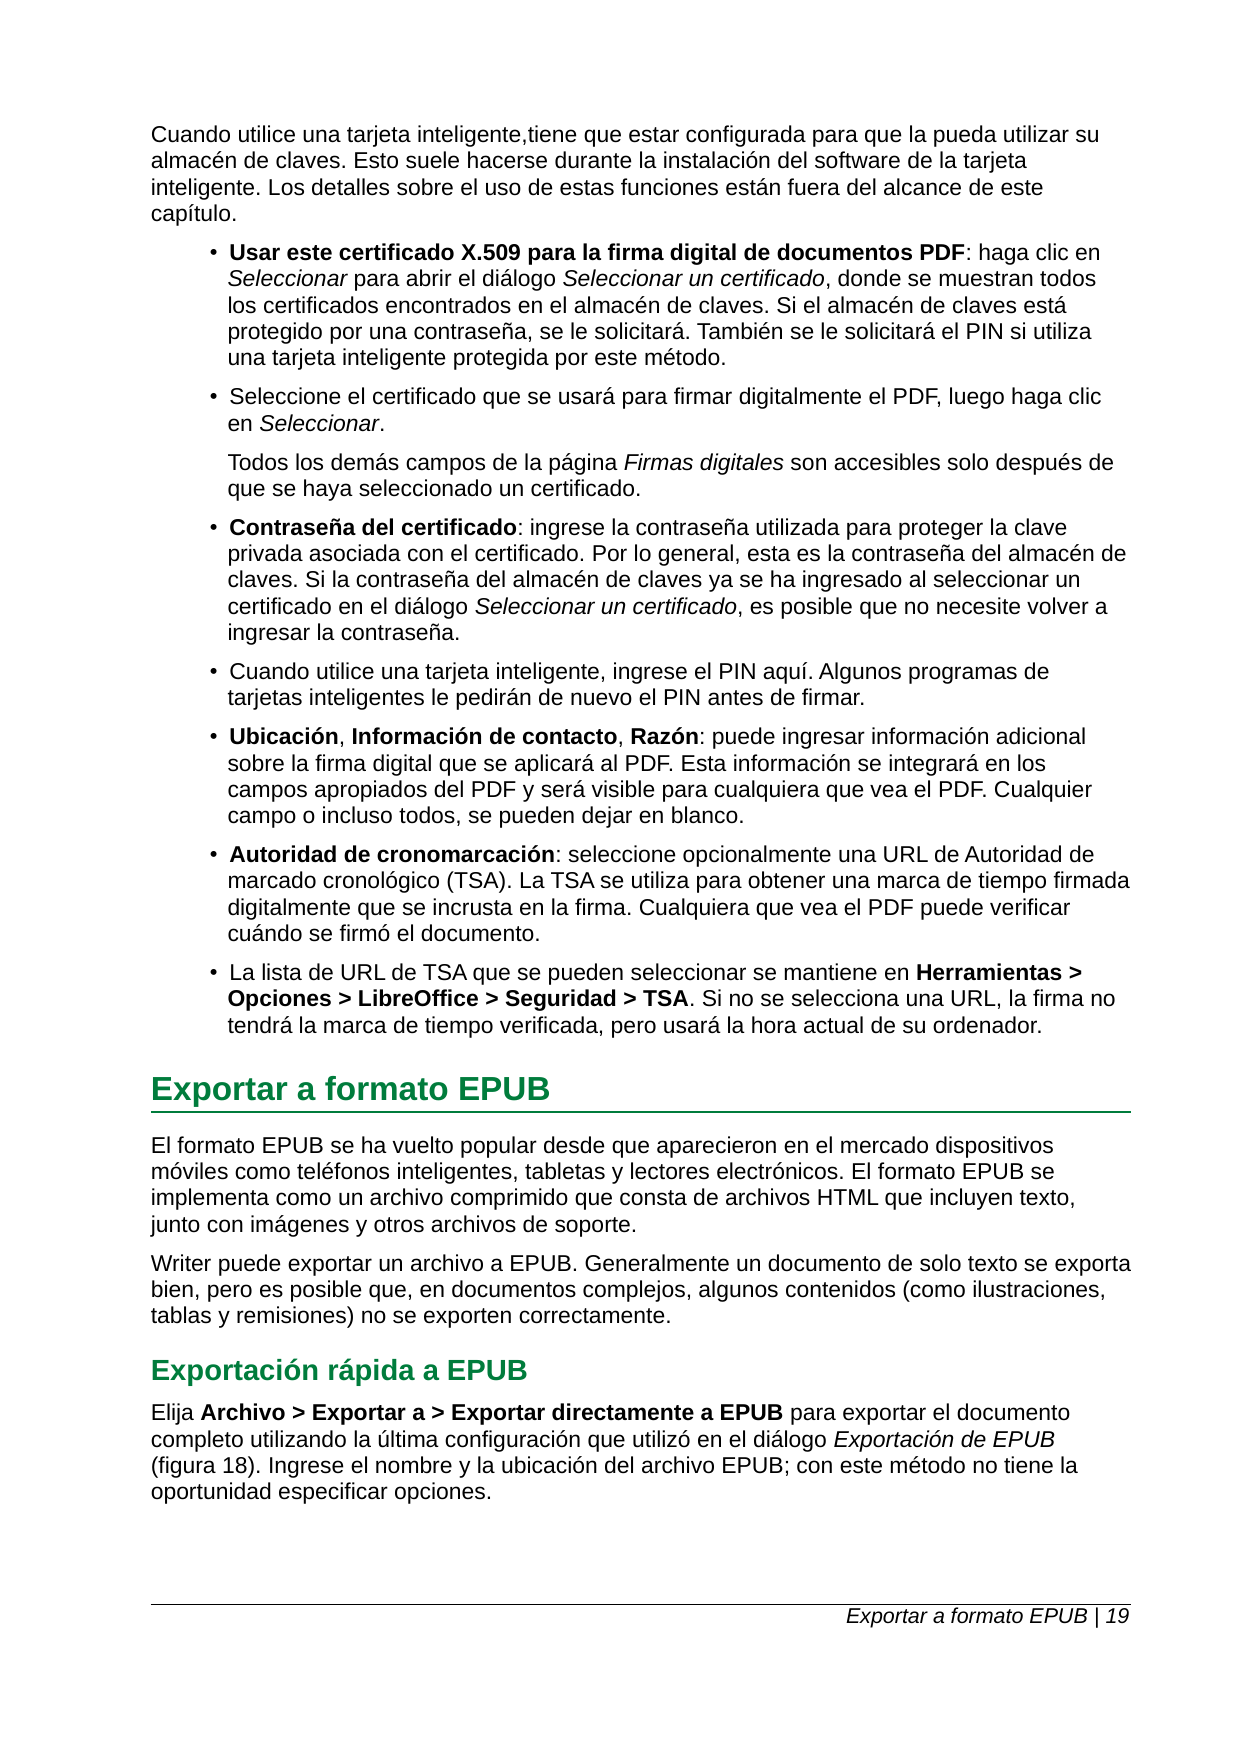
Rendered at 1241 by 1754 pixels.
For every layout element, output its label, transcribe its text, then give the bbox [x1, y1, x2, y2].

list La lista de URL de TSA que se pueden seleccionar se mantiene en Herramientas > Opciones > LibreOffice > Seguridad > TSA. Si no se selecciona una URL, la firma no tendrá la marca de tiempo verificada, pero usará la hora actual de su ordenador. [209, 959, 1131, 1038]
subtitle Exportar a formato EPUB [151, 1069, 1131, 1111]
text Writer puede exportar un archivo a EPUB. Generalmente un documento de solo texto se exporta bien, pero es posible que, en documentos complejos, algunos contenidos (como ilustraciones, tablas y remisiones) no se exporten correctamente. [151, 1249, 1131, 1328]
list Seleccione el certificado que se usará para firmar digitalmente el PDF, luego haga clic en Seleccionar. [209, 383, 1131, 436]
list Cuando utilice una tarjeta inteligente, ingrese el PIN aquí. Algunos programas de tarjetas inteligentes le pedirán de nuevo el PIN antes de firmar. [209, 658, 1131, 711]
list Contraseña del certificado: ingrese la contraseña utilizada para proteger la clave privada asociada con el certificado. Por lo general, esta es la contraseña del almacén de claves. Si la contraseña del almacén de claves ya se ha ingresado al seleccionar un certificado en el diálogo Seleccionar un certificado, es posible que no necesite volver a ingresar la contraseña. [209, 514, 1131, 645]
text Elija Archivo > Exportar a > Exportar directamente a EPUB para exportar el documento completo utilizando la última configuración que utilizó en el diálogo Exportación de EPUB (figura 18). Ingrese el nombre y la ubicación del archivo EPUB; con este método no tiene la oportunidad especificar opciones. [151, 1399, 1131, 1505]
text El formato EPUB se ha vuelto popular desde que aparecieron en el mercado dispositivos móviles como teléfonos inteligentes, tabletas y lectores electrónicos. El formato EPUB se implementa como un archivo comprimido que consta de archivos HTML que incluyen texto, junto con imágenes y otros archivos de soporte. [151, 1132, 1131, 1237]
list Autoridad de cronomarcación: seleccione opcionalmente una URL de Autoridad de marcado cronológico (TSA). La TSA se utiliza para obtener una marca de tiempo firmada digitalmente que se incrusta en la firma. Cualquiera que vea el PDF puede verificar cuándo se firmó el documento. [209, 841, 1131, 946]
list Usar este certificado X.509 para la firma digital de documentos PDF: haga clic en Seleccionar para abrir el diálogo Seleccionar un certificado, donde se muestran todos los certificados encontrados en el almacén de claves. Si el almacén de claves está protegido por una contraseña, se le solicitará. También se le solicitará el PIN si utiliza una tarjeta inteligente protegida por este método. [209, 239, 1131, 371]
list Cuando utilice una tarjeta inteligente,tiene que estar configurada para que la pueda utilizar su almacén de claves. Esto suele hacerse durante la instalación del software de la tarjeta inteligente. Los detalles sobre el uso de estas funciones están fuera del alcance de este capítulo. [151, 121, 1131, 226]
list Ubicación, Información de contacto, Razón: puede ingresar información adicional sobre la firma digital que se aplicará al PDF. Esta información se integrará en los campos apropiados del PDF y será visible para cualquiera que vea el PDF. Cualquier campo o incluso todos, se pueden dejar en blanco. [209, 723, 1131, 828]
text Todos los demás campos de la página Firmas digitales son accesibles solo después de que se haya seleccionado un certificado. [227, 448, 1131, 501]
subtitle Exportación rápida a EPUB [151, 1353, 1131, 1387]
